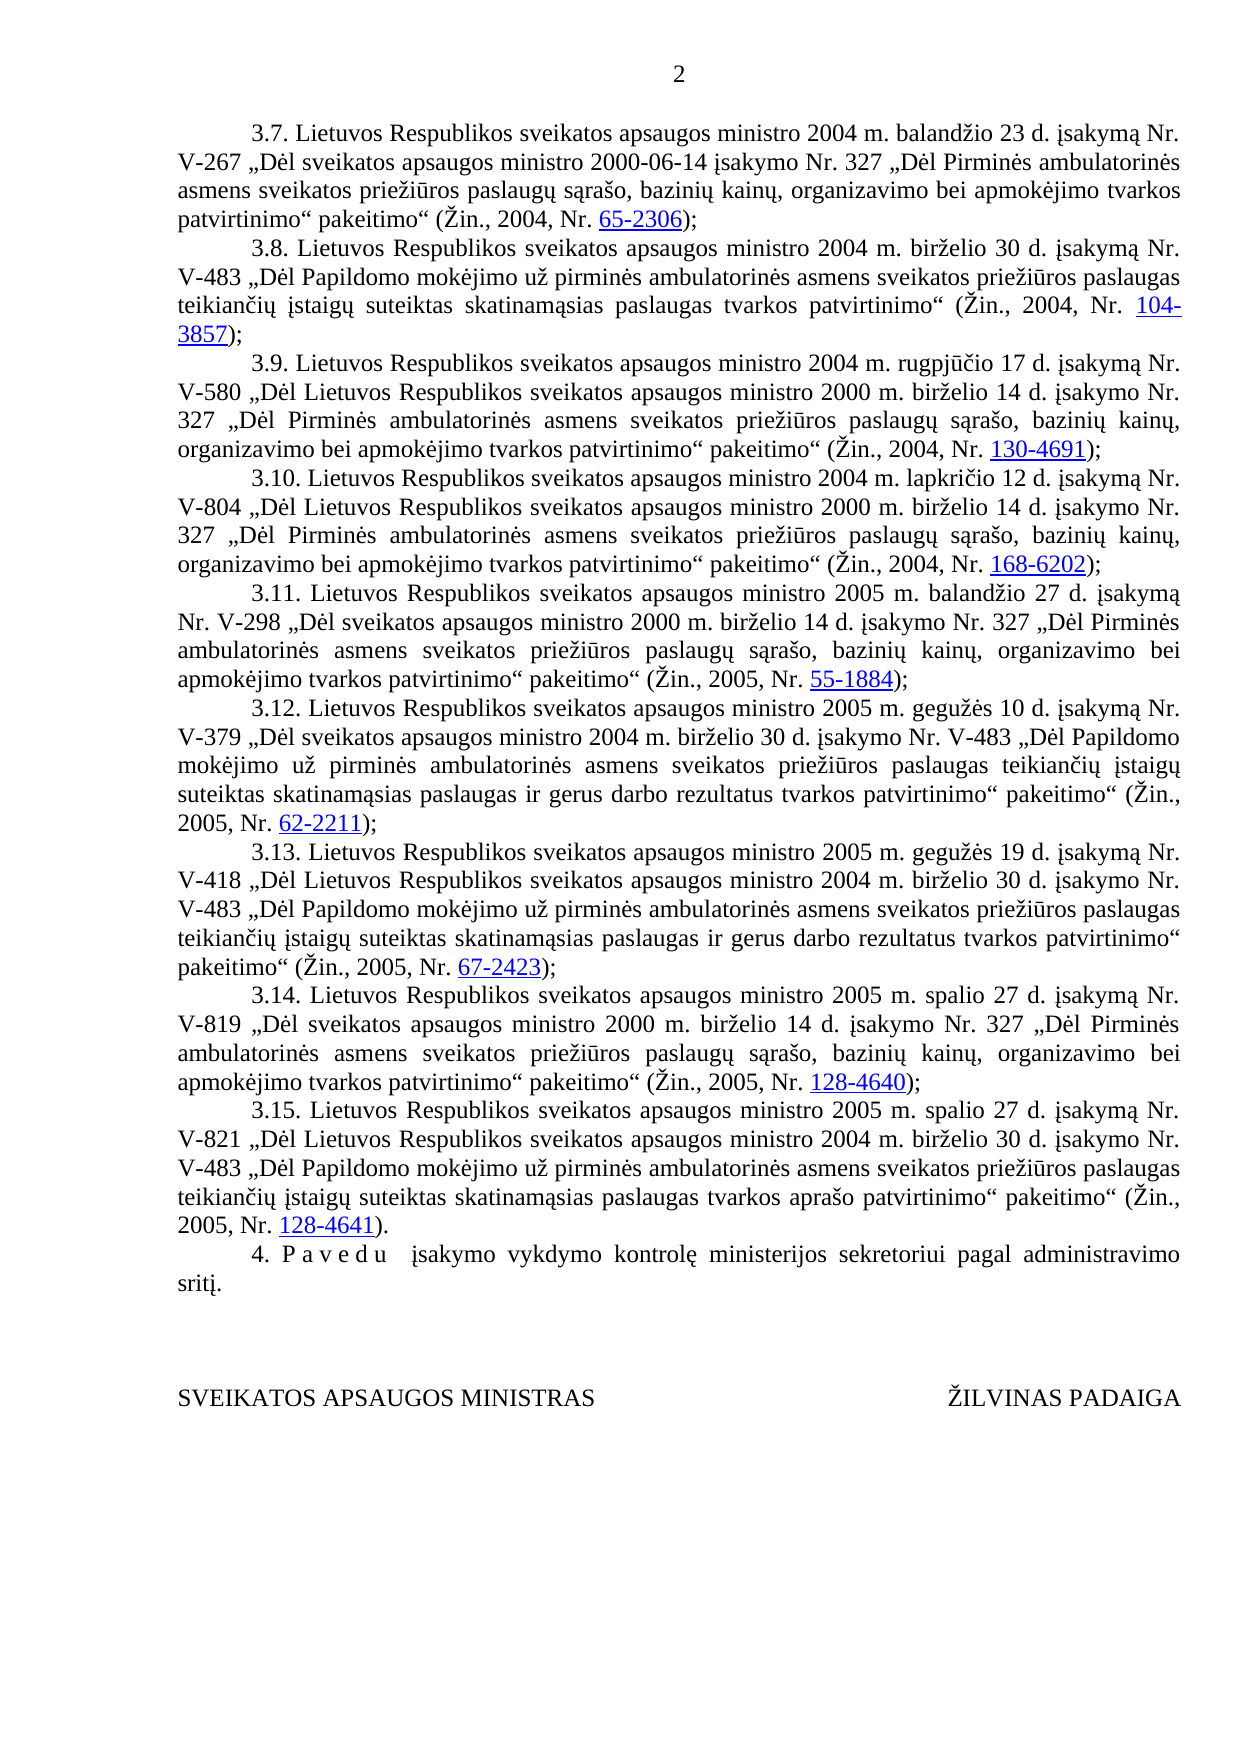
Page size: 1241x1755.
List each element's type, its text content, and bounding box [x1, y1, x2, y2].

text 3.14. Lietuvos Respublikos sveikatos apsaugos ministro 2005 m. spalio 27 d. įsakymą Nr. V-819 „Dėl sveikatos apsaugos ministro 2000 m. birželio 14 d. įsakymo Nr. 327 „Dėl Pirminės ambulatorinės asmens sveikatos priežiūros paslaugų sąrašo, bazinių kainų, organizavimo bei apmokėjimo tvarkos patvirtinimo“ pakeitimo“ (Žin., 2005, Nr. 128-4640); [177, 981, 1181, 1096]
text 3.10. Lietuvos Respublikos sveikatos apsaugos ministro 2004 m. lapkričio 12 d. įsakymą Nr. V-804 „Dėl Lietuvos Respublikos sveikatos apsaugos ministro 2000 m. birželio 14 d. įsakymo Nr. 327 „Dėl Pirminės ambulatorinės asmens sveikatos priežiūros paslaugų sąrašo, bazinių kainų, organizavimo bei apmokėjimo tvarkos patvirtinimo“ pakeitimo“ (Žin., 2004, Nr. 168-6202); [177, 463, 1181, 578]
text 3.11. Lietuvos Respublikos sveikatos apsaugos ministro 2005 m. balandžio 27 d. įsakymą Nr. V-298 „Dėl sveikatos apsaugos ministro 2000 m. birželio 14 d. įsakymo Nr. 327 „Dėl Pirminės ambulatorinės asmens sveikatos priežiūros paslaugų sąrašo, bazinių kainų, organizavimo bei apmokėjimo tvarkos patvirtinimo“ pakeitimo“ (Žin., 2005, Nr. 55-1884); [177, 578, 1181, 693]
text 3.12. Lietuvos Respublikos sveikatos apsaugos ministro 2005 m. gegužės 10 d. įsakymą Nr. V-379 „Dėl sveikatos apsaugos ministro 2004 m. birželio 30 d. įsakymo Nr. V-483 „Dėl Papildomo mokėjimo už pirminės ambulatorinės asmens sveikatos priežiūros paslaugas teikiančių įstaigų suteiktas skatinamąsias paslaugas ir gerus darbo rezultatus tvarkos patvirtinimo“ pakeitimo“ (Žin., 2005, Nr. 62-2211); [177, 693, 1181, 837]
text 3.8. Lietuvos Respublikos sveikatos apsaugos ministro 2004 m. birželio 30 d. įsakymą Nr. V-483 „Dėl Papildomo mokėjimo už pirminės ambulatorinės asmens sveikatos priežiūros paslaugas teikiančių įstaigų suteiktas skatinamąsias paslaugas tvarkos patvirtinimo“ (Žin., 2004, Nr. 104-3857); [177, 233, 1181, 348]
text 4. Pavedu įsakymo vykdymo kontrolę ministerijos sekretoriui pagal administravimo sritį. [177, 1239, 1181, 1297]
text 3.15. Lietuvos Respublikos sveikatos apsaugos ministro 2005 m. spalio 27 d. įsakymą Nr. V-821 „Dėl Lietuvos Respublikos sveikatos apsaugos ministro 2004 m. birželio 30 d. įsakymo Nr. V-483 „Dėl Papildomo mokėjimo už pirminės ambulatorinės asmens sveikatos priežiūros paslaugas teikiančių įstaigų suteiktas skatinamąsias paslaugas tvarkos aprašo patvirtinimo“ pakeitimo“ (Žin., 2005, Nr. 128-4641). [177, 1096, 1181, 1239]
text 3.7. Lietuvos Respublikos sveikatos apsaugos ministro 2004 m. balandžio 23 d. įsakymą Nr. V-267 „Dėl sveikatos apsaugos ministro 2000-06-14 įsakymo Nr. 327 „Dėl Pirminės ambulatorinės asmens sveikatos priežiūros paslaugų sąrašo, bazinių kainų, organizavimo bei apmokėjimo tvarkos patvirtinimo“ pakeitimo“ (Žin., 2004, Nr. 65-2306); [177, 118, 1181, 233]
text SVEIKATOS APSAUGOS MINISTRAS ŽILVINAS PADAIGA [177, 1383, 1181, 1412]
text 3.9. Lietuvos Respublikos sveikatos apsaugos ministro 2004 m. rugpjūčio 17 d. įsakymą Nr. V-580 „Dėl Lietuvos Respublikos sveikatos apsaugos ministro 2000 m. birželio 14 d. įsakymo Nr. 327 „Dėl Pirminės ambulatorinės asmens sveikatos priežiūros paslaugų sąrašo, bazinių kainų, organizavimo bei apmokėjimo tvarkos patvirtinimo“ pakeitimo“ (Žin., 2004, Nr. 130-4691); [177, 348, 1181, 463]
text 3.13. Lietuvos Respublikos sveikatos apsaugos ministro 2005 m. gegužės 19 d. įsakymą Nr. V-418 „Dėl Lietuvos Respublikos sveikatos apsaugos ministro 2004 m. birželio 30 d. įsakymo Nr. V-483 „Dėl Papildomo mokėjimo už pirminės ambulatorinės asmens sveikatos priežiūros paslaugas teikiančių įstaigų suteiktas skatinamąsias paslaugas ir gerus darbo rezultatus tvarkos patvirtinimo“ pakeitimo“ (Žin., 2005, Nr. 67-2423); [177, 837, 1181, 981]
